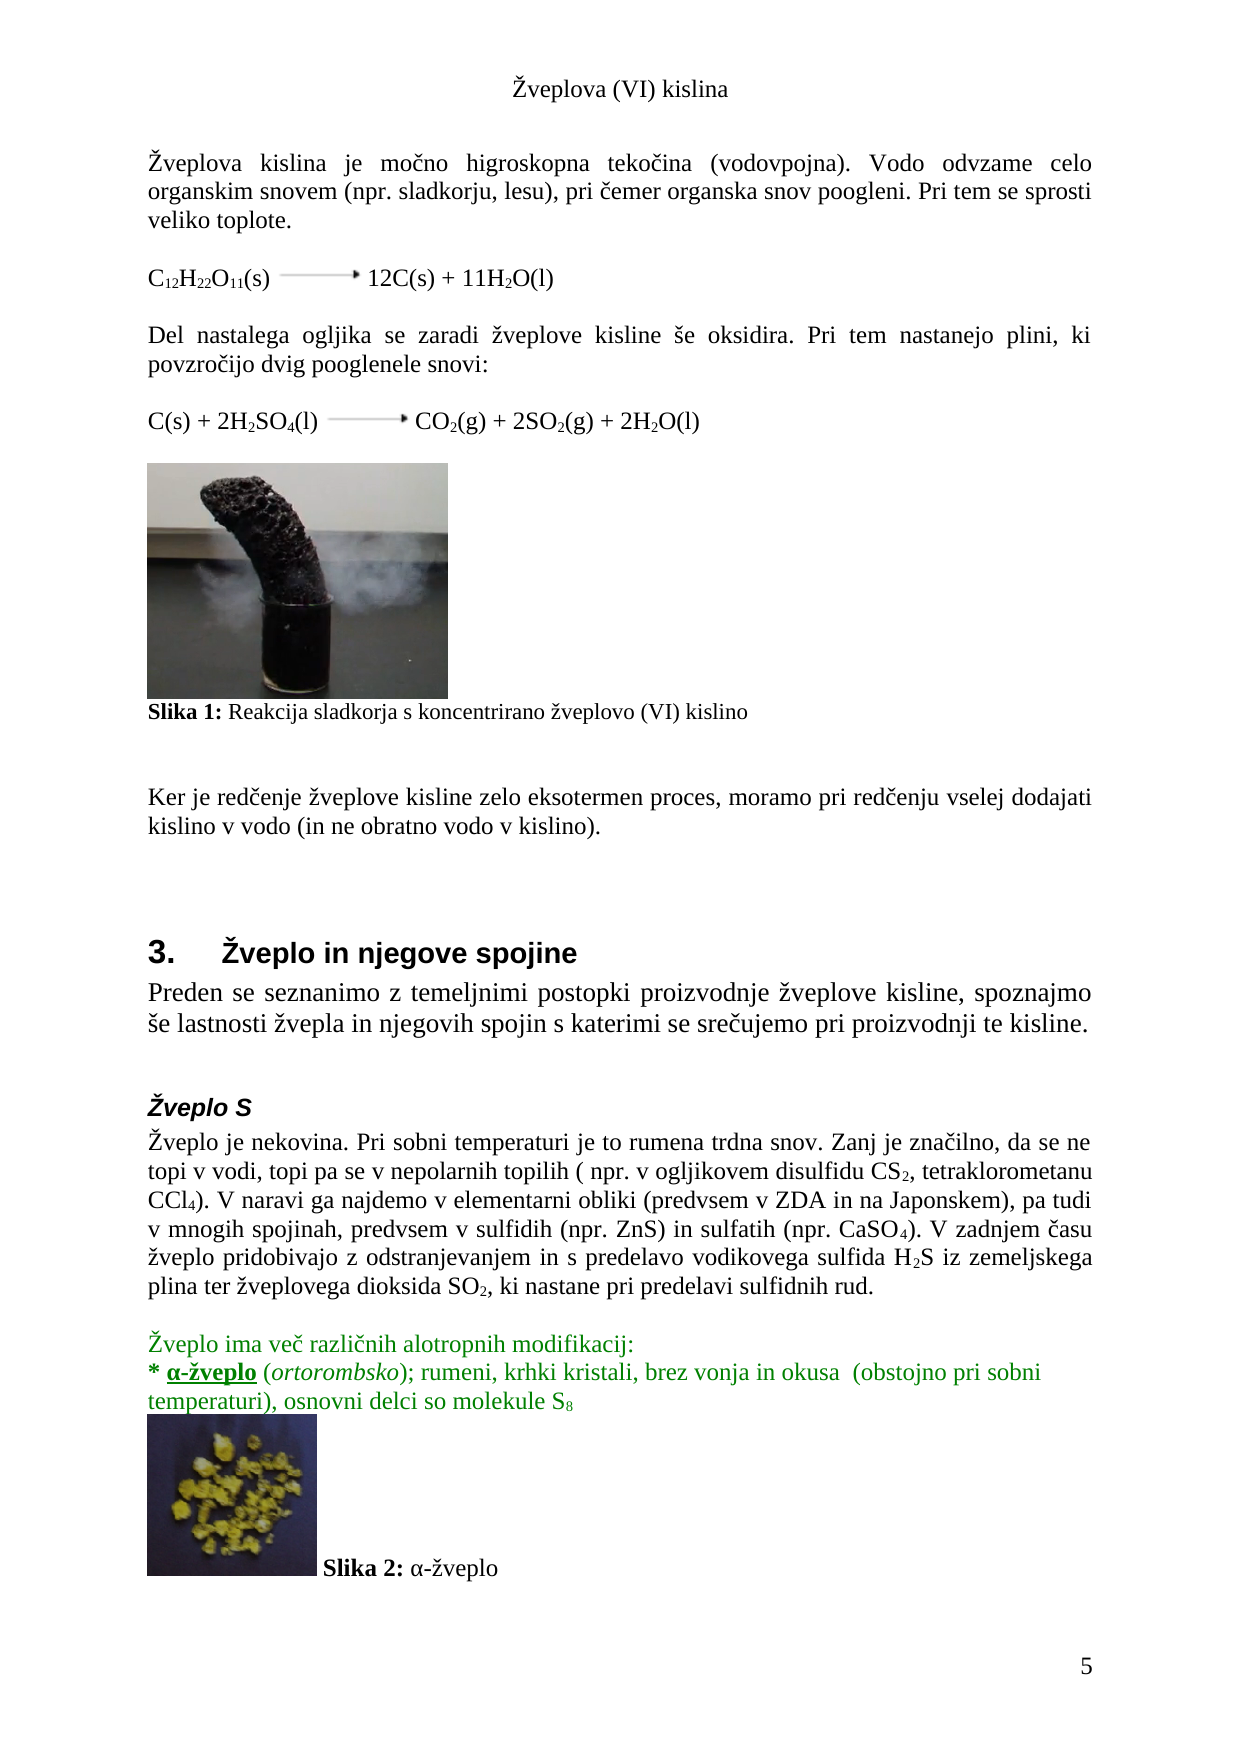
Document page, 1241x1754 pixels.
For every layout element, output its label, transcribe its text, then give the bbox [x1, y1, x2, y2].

text Slika 2: α-žveplo [148, 1415, 1093, 1581]
picture [324, 409, 415, 430]
text Žveplo je nekovina. Pri sobni temperaturi je to rumena trdna snov. Zanj je značilno, da se ne topi v vodi, topi pa se v nepolarnih topilih ( npr. v ogljikovem disulfidu CS2, tetraklorometanu CCl4). V naravi ga najdemo v elementarni obliki (predvsem v ZDA in na Japonskem), pa tudi v mnogih spojinah, predvsem v sulfidih (npr. ZnS) in sulfatih (npr. CaSO4). V zadnjem času žveplo pridobivajo z odstranjevanjem in s predelavo vodikovega sulfida H2S iz zemeljskega plina ter žveplovega dioksida SO2, ki nastane pri predelavi sulfidnih rud. [148, 1127, 1093, 1300]
picture [276, 265, 367, 286]
text Žveplo ima več različnih alotropnih modifikacij: [148, 1329, 1093, 1357]
text Ker je redčenje žveplove kisline zelo eksotermen proces, moramo pri redčenju vselej dodajati kislino v vodo (in ne obratno vodo v kislino). [148, 782, 1093, 840]
text Žveplova kislina je močno higroskopna tekočina (vodovpojna). Vodo odvzame celo organskim snovem (npr. sladkorju, lesu), pri čemer organska snov poogleni. Pri tem se sprosti veliko toplote. [148, 148, 1093, 234]
text Slika 1: Reakcija sladkorja s koncentrirano žveplovo (VI) kislino [148, 698, 1093, 725]
text Preden se seznanimo z temeljnimi postopki proizvodnje žveplove kisline, spoznajmo še lastnosti žvepla in njegovih spojin s katerimi se srečujemo pri proizvodnji te kisline. [148, 976, 1093, 1039]
subtitle Žveplo S [148, 1092, 1093, 1121]
text C12H22O11(s) 12C(s) + 11H2O(l) [148, 263, 1093, 291]
subtitle Žveplo in njegove spojine [148, 932, 1093, 970]
picture [147, 463, 448, 699]
text C(s) + 2H2SO4(l) CO2(g) + 2SO2(g) + 2H2O(l) [148, 406, 1093, 435]
text Del nastalega ogljika se zaradi žveplove kisline še oksidira. Pri tem nastanejo plini, ki povzročijo dvig pooglenele snovi: [148, 320, 1093, 378]
text * α-žveplo (ortorombsko); rumeni, krhki kristali, brez vonja in okusa (obstojno pri sobni temperaturi), osnovni delci so molekule S8 [148, 1357, 1093, 1415]
picture [147, 1414, 317, 1576]
